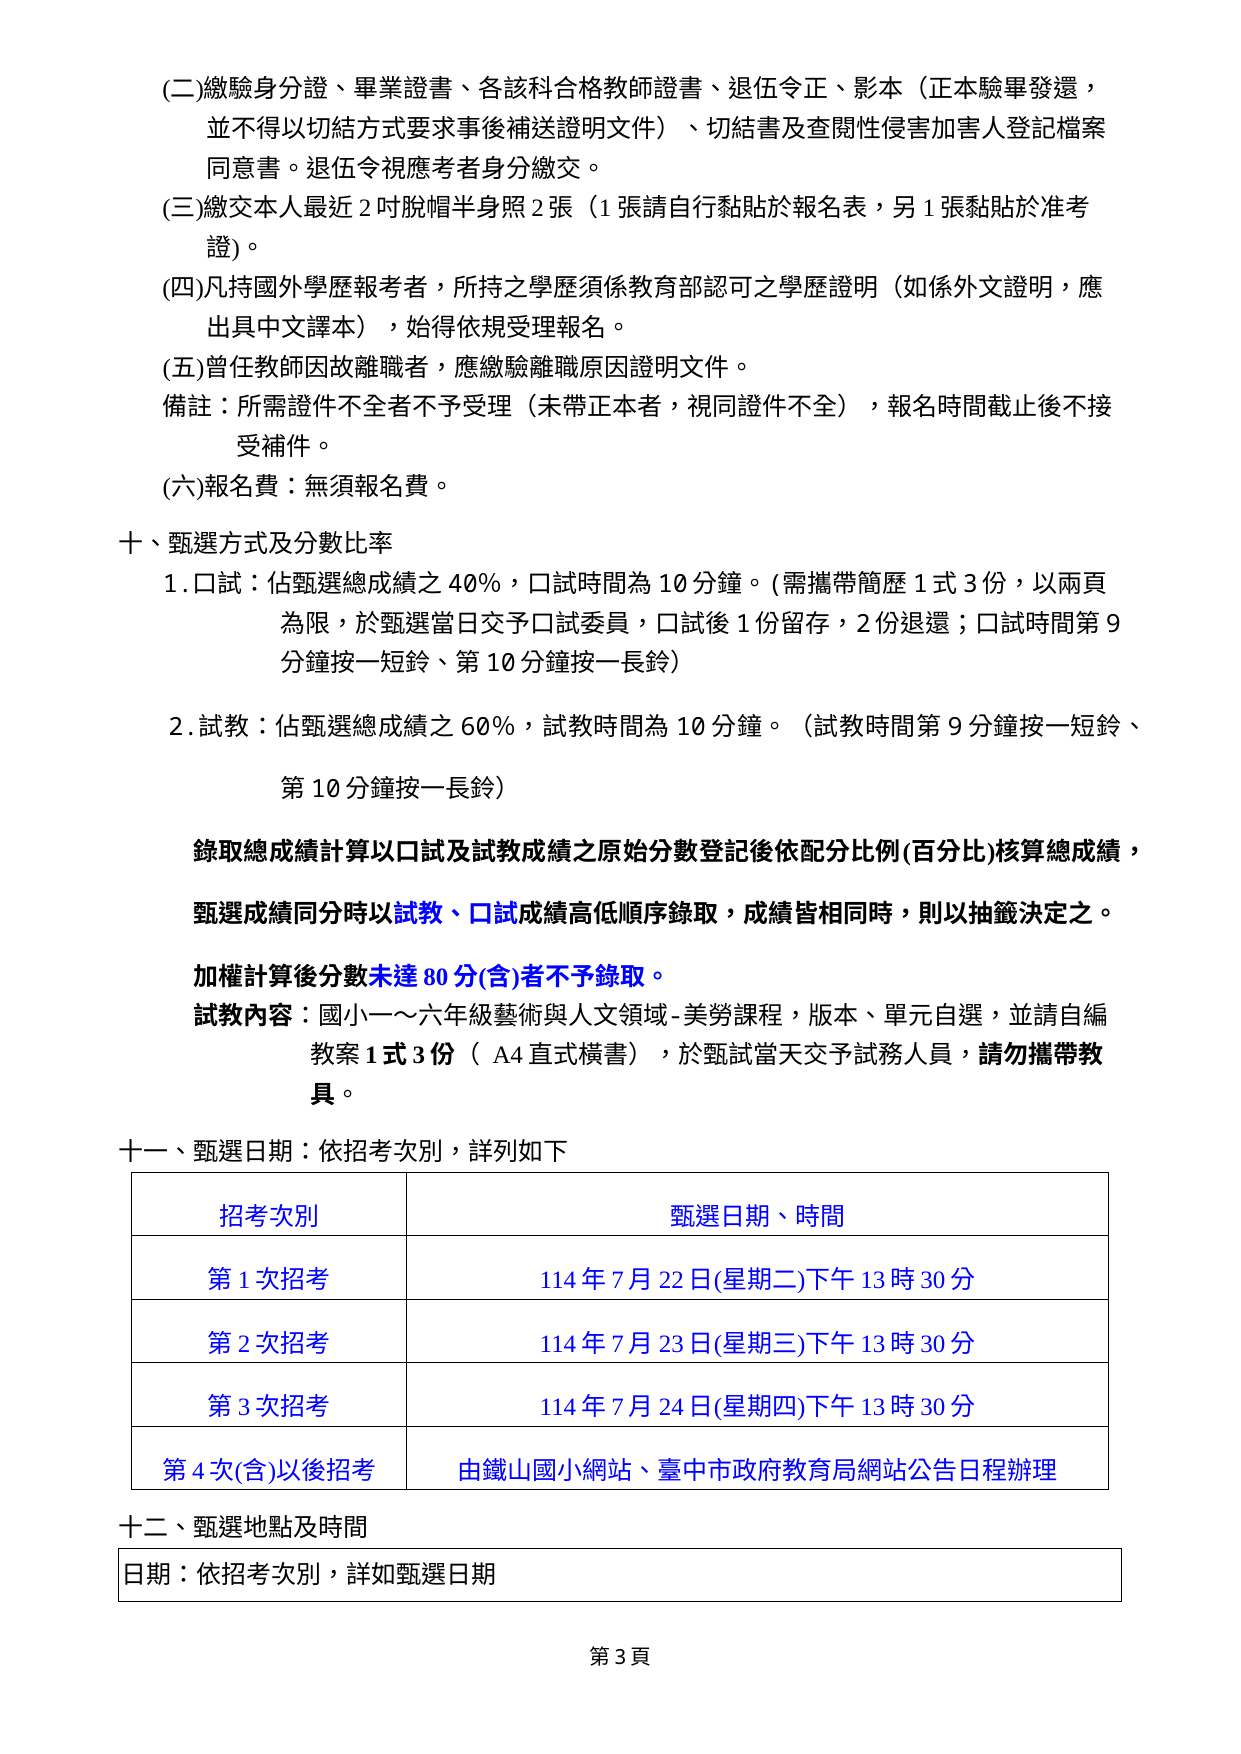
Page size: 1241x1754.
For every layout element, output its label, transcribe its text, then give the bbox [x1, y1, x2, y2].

text (四)凡持國外學歷報考者，所持之學歷須係教育部認可之學歷證明（如係外文證明，應出具中文譯本），始得依規受理報名。 [162, 267, 1122, 343]
text 備註：所需證件不全者不予受理（未帶正本者，視同證件不全），報名時間截止後不接受補件。 [162, 387, 1122, 463]
text 1.口試：佔甄選總成績之40％，口試時間為10分鐘。(需攜帶簡歷1式3份，以兩頁為限，於甄選當日交予口試委員，口試後1份留存，2份退還；口試時間第9分鐘按一短鈴、第10分鐘按一長鈴） [163, 563, 1122, 679]
text 十二、甄選地點及時間 [118, 1508, 1122, 1544]
text (二)繳驗身分證、畢業證書、各該科合格教師證書、退伍令正、影本（正本驗畢發還，並不得以切結方式要求事後補送證明文件）、切結書及查閱性侵害加害人登記檔案同意書。退伍令視應考者身分繳交。 [162, 68, 1122, 184]
text 2.試教：佔甄選總成績之60％，試教時間為10分鐘。（試教時間第9分鐘按一短鈴、第10分鐘按一長鈴） [168, 683, 1122, 808]
table_header 招考次別 [132, 1173, 406, 1235]
text 加權計算後分數未達80分(含)者不予錄取。 [193, 933, 1122, 995]
table_cell 114年7月22日(星期二)下午13時30分 [407, 1236, 1108, 1299]
text (六)報名費：無須報名費。 [162, 466, 1122, 503]
text 十、甄選方式及分數比率 [118, 523, 1122, 560]
text 十一、甄選日期：依招考次別，詳列如下 [118, 1132, 1122, 1168]
table_header 日期：依招考次別，詳如甄選日期 [119, 1549, 1121, 1601]
text 試教內容：國小一～六年級藝術與人文領域-美勞課程，版本、單元自選，並請自編教案1式3份（ A4直式橫書），於甄試當天交予試務人員，請勿攜帶教具。 [193, 995, 1122, 1111]
table_cell 第4次(含)以後招考 [132, 1427, 406, 1489]
table_header 甄選日期、時間 [407, 1173, 1108, 1235]
table_cell 114年7月24日(星期四)下午13時30分 [407, 1363, 1108, 1426]
table_cell 第2次招考 [132, 1300, 406, 1362]
text (五)曾任教師因故離職者，應繳驗離職原因證明文件。 [162, 347, 1122, 383]
table_cell 第3次招考 [132, 1363, 406, 1426]
table_cell 第1次招考 [132, 1236, 406, 1299]
text (三)繳交本人最近2吋脫帽半身照2張（1 張請自行黏貼於報名表，另1張黏貼於准考證)。 [162, 188, 1122, 264]
table_cell 114年7月23日(星期三)下午13時30分 [407, 1300, 1108, 1362]
table_cell 由鐵山國小網站、臺中市政府教育局網站公告日程辦理 [407, 1427, 1108, 1489]
text 錄取總成績計算以口試及試教成績之原始分數登記後依配分比例(百分比)核算總成績，甄選成績同分時以試教、口試成績高低順序錄取，成績皆相同時，則以抽籤決定之。 [193, 808, 1122, 933]
